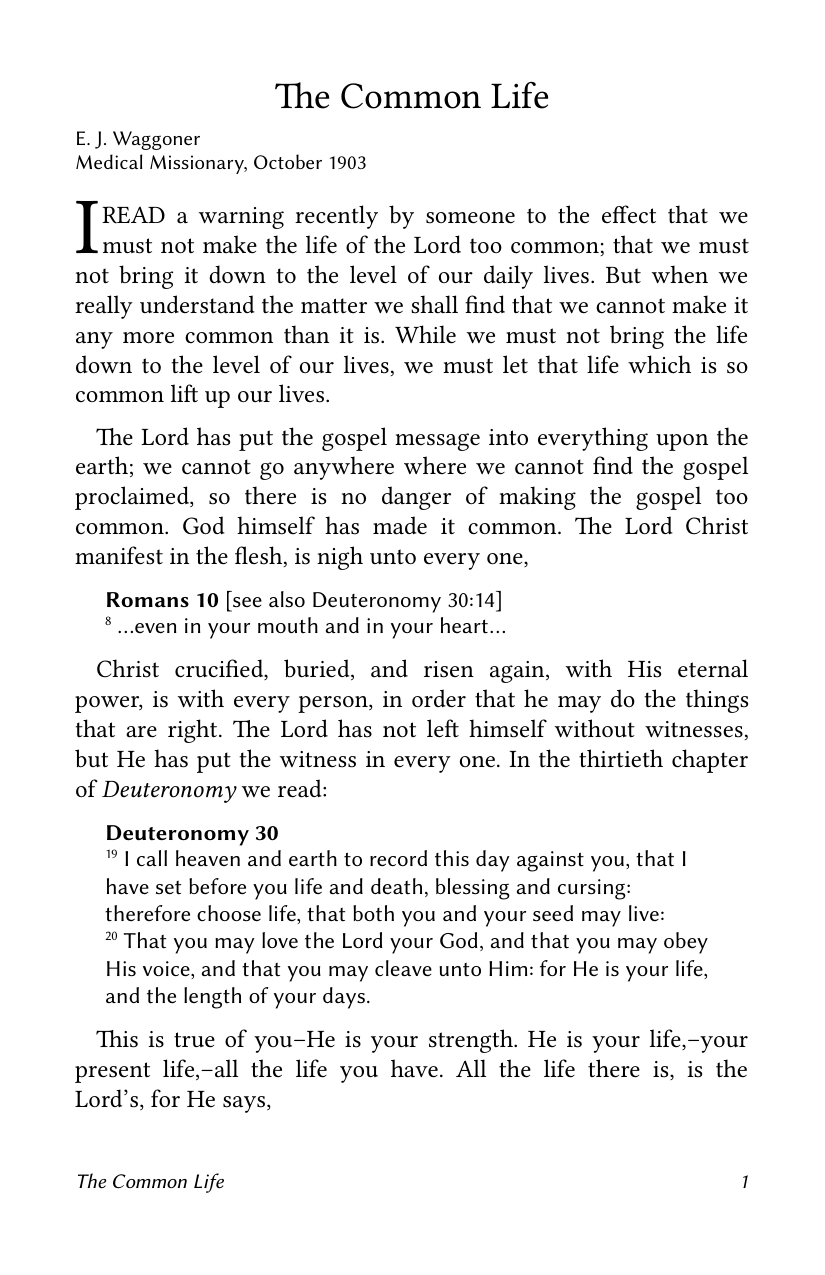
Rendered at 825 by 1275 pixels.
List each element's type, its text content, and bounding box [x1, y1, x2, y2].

text Romans 10 [see also Deuteronomy 30:14] [105, 587, 750, 613]
text Deuteronomy 30 [105, 820, 750, 846]
text E. J. Waggoner [75, 127, 750, 150]
text 8 ...even in your mouth and in your heart… [105, 613, 720, 639]
text The Lord has put the gospel message into everything upon the earth; we cannot go anywhere where we cannot find the gospel proclaimed, so there is no danger of making the gospel too common. God himself has made it common. The Lord Christ manifest in the flesh, is nigh unto every one, [75, 422, 750, 571]
title The Common Life [75, 75, 750, 118]
text This is true of you–He is your strength. He is your life,–your present life,–all the life you have. All the life there is, is the Lord’s, for He says, [75, 1026, 750, 1114]
text Medical Missionary, October 1903 [75, 150, 750, 174]
text Christ crucified, buried, and risen again, with His eternal power, is with every person, in order that he may do the things that are right. The Lord has not left himself without witnesses, but He has put the witness in every one. In the thirtieth chapter of Deuteronomy we read: [75, 656, 750, 804]
text IREAD a warning recently by someone to the effect that we must not make the life of the Lord too common; that we must not bring it down to the level of our daily lives. But when we really understand the matter we shall find that we cannot make it any more common than it is. While we must not bring the life down to the level of our lives, we must let that life which is so common lift up our lives. [75, 201, 750, 409]
text 19 I call heaven and earth to record this day against you, that I have set before you life and death, blessing and cursing: therefore choose life, that both you and your seed may live: [105, 846, 720, 927]
text 20 That you may love the Lord your God, and that you may obey His voice, and that you may cleave unto Him: for He is your life, and the length of your days. [105, 928, 720, 1009]
